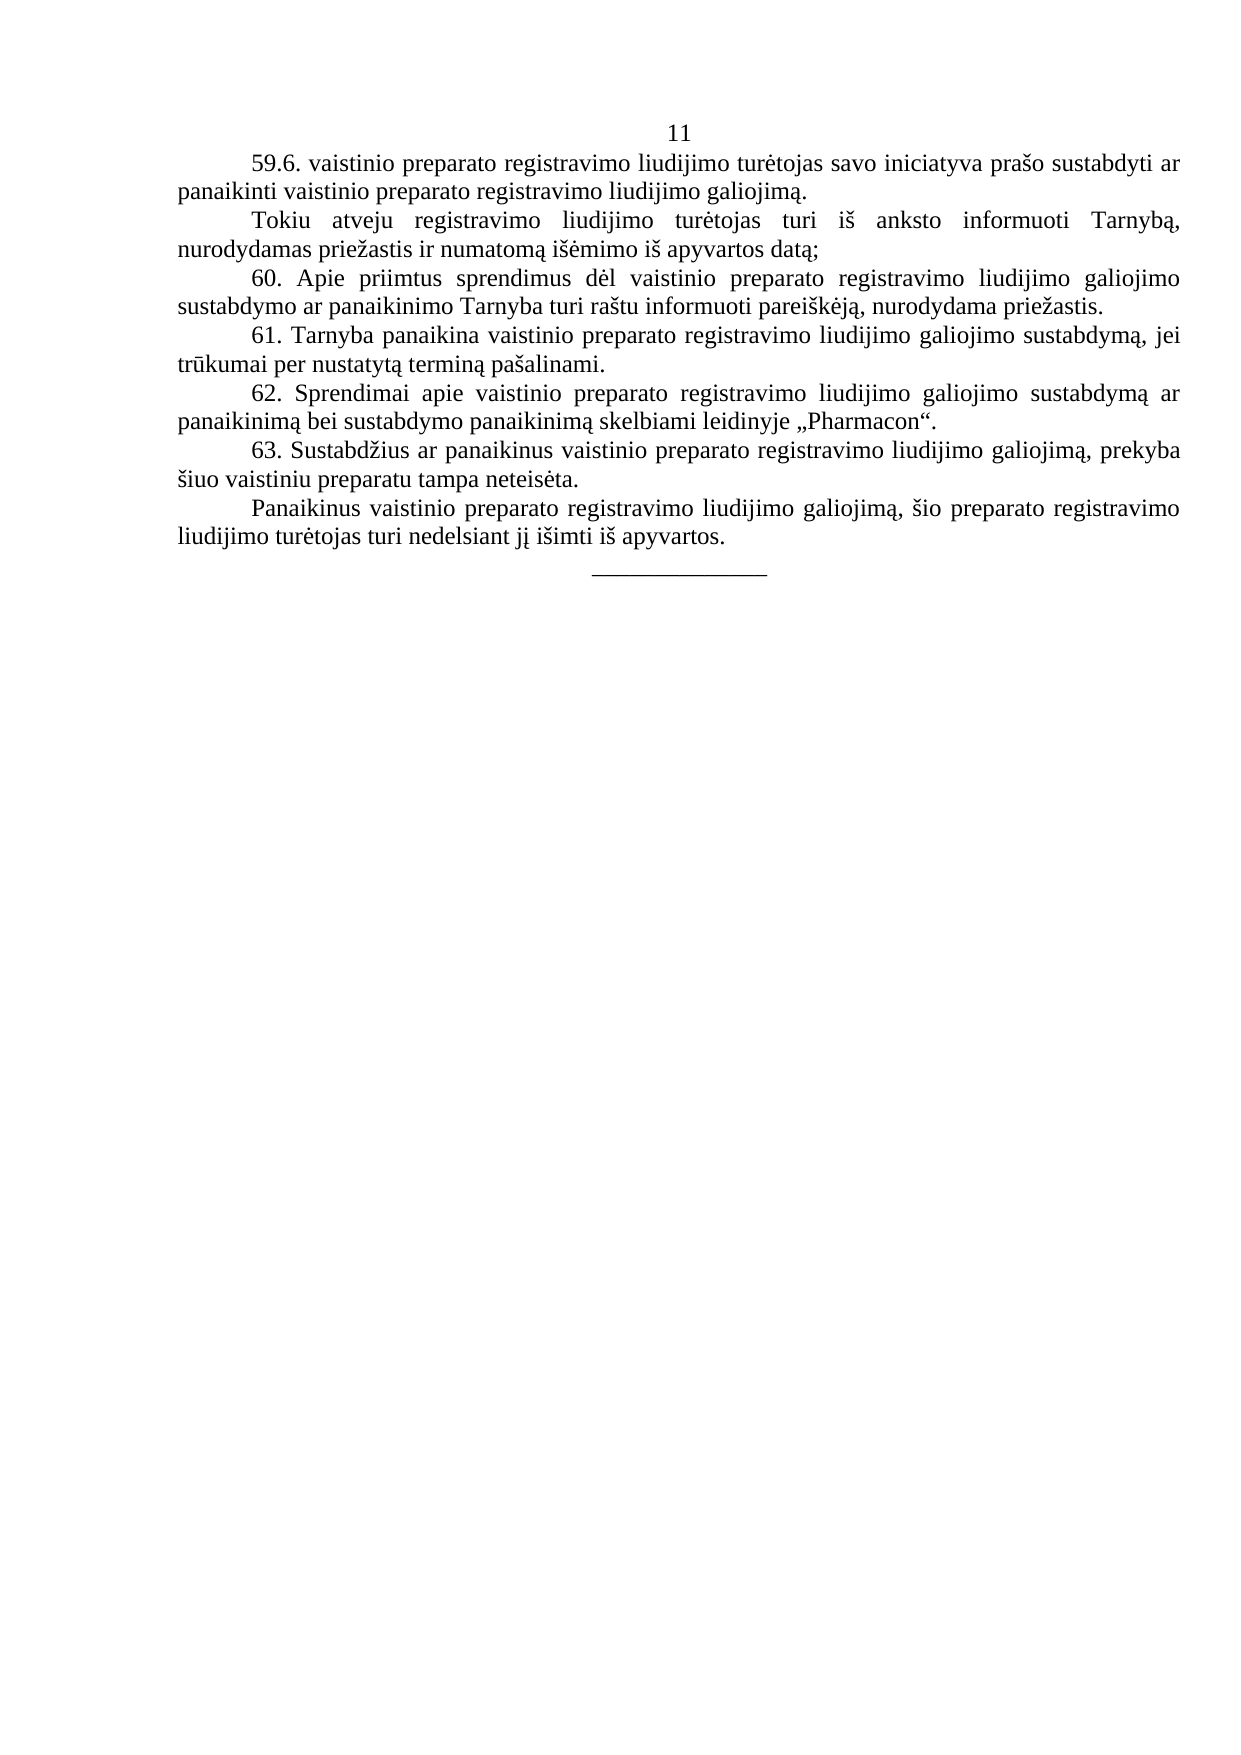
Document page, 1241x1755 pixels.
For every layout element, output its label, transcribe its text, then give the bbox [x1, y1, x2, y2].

text 60. Apie priimtus sprendimus dėl vaistinio preparato registravimo liudijimo galiojimo sustabdymo ar panaikinimo Tarnyba turi raštu informuoti pareiškėją, nurodydama priežastis. [177, 263, 1181, 320]
text Tokiu atveju registravimo liudijimo turėtojas turi iš anksto informuoti Tarnybą, nurodydamas priežastis ir numatomą išėmimo iš apyvartos datą; [177, 205, 1181, 263]
text ______________ [177, 550, 1181, 579]
text 61. Tarnyba panaikina vaistinio preparato registravimo liudijimo galiojimo sustabdymą, jei trūkumai per nustatytą terminą pašalinami. [177, 320, 1181, 378]
text 62. Sprendimai apie vaistinio preparato registravimo liudijimo galiojimo sustabdymą ar panaikinimą bei sustabdymo panaikinimą skelbiami leidinyje „Pharmacon“. [177, 378, 1181, 435]
text Panaikinus vaistinio preparato registravimo liudijimo galiojimą, šio preparato registravimo liudijimo turėtojas turi nedelsiant jį išimti iš apyvartos. [177, 493, 1181, 550]
text 63. Sustabdžius ar panaikinus vaistinio preparato registravimo liudijimo galiojimą, prekyba šiuo vaistiniu preparatu tampa neteisėta. [177, 435, 1181, 493]
text 59.6. vaistinio preparato registravimo liudijimo turėtojas savo iniciatyva prašo sustabdyti ar panaikinti vaistinio preparato registravimo liudijimo galiojimą. [177, 148, 1181, 205]
